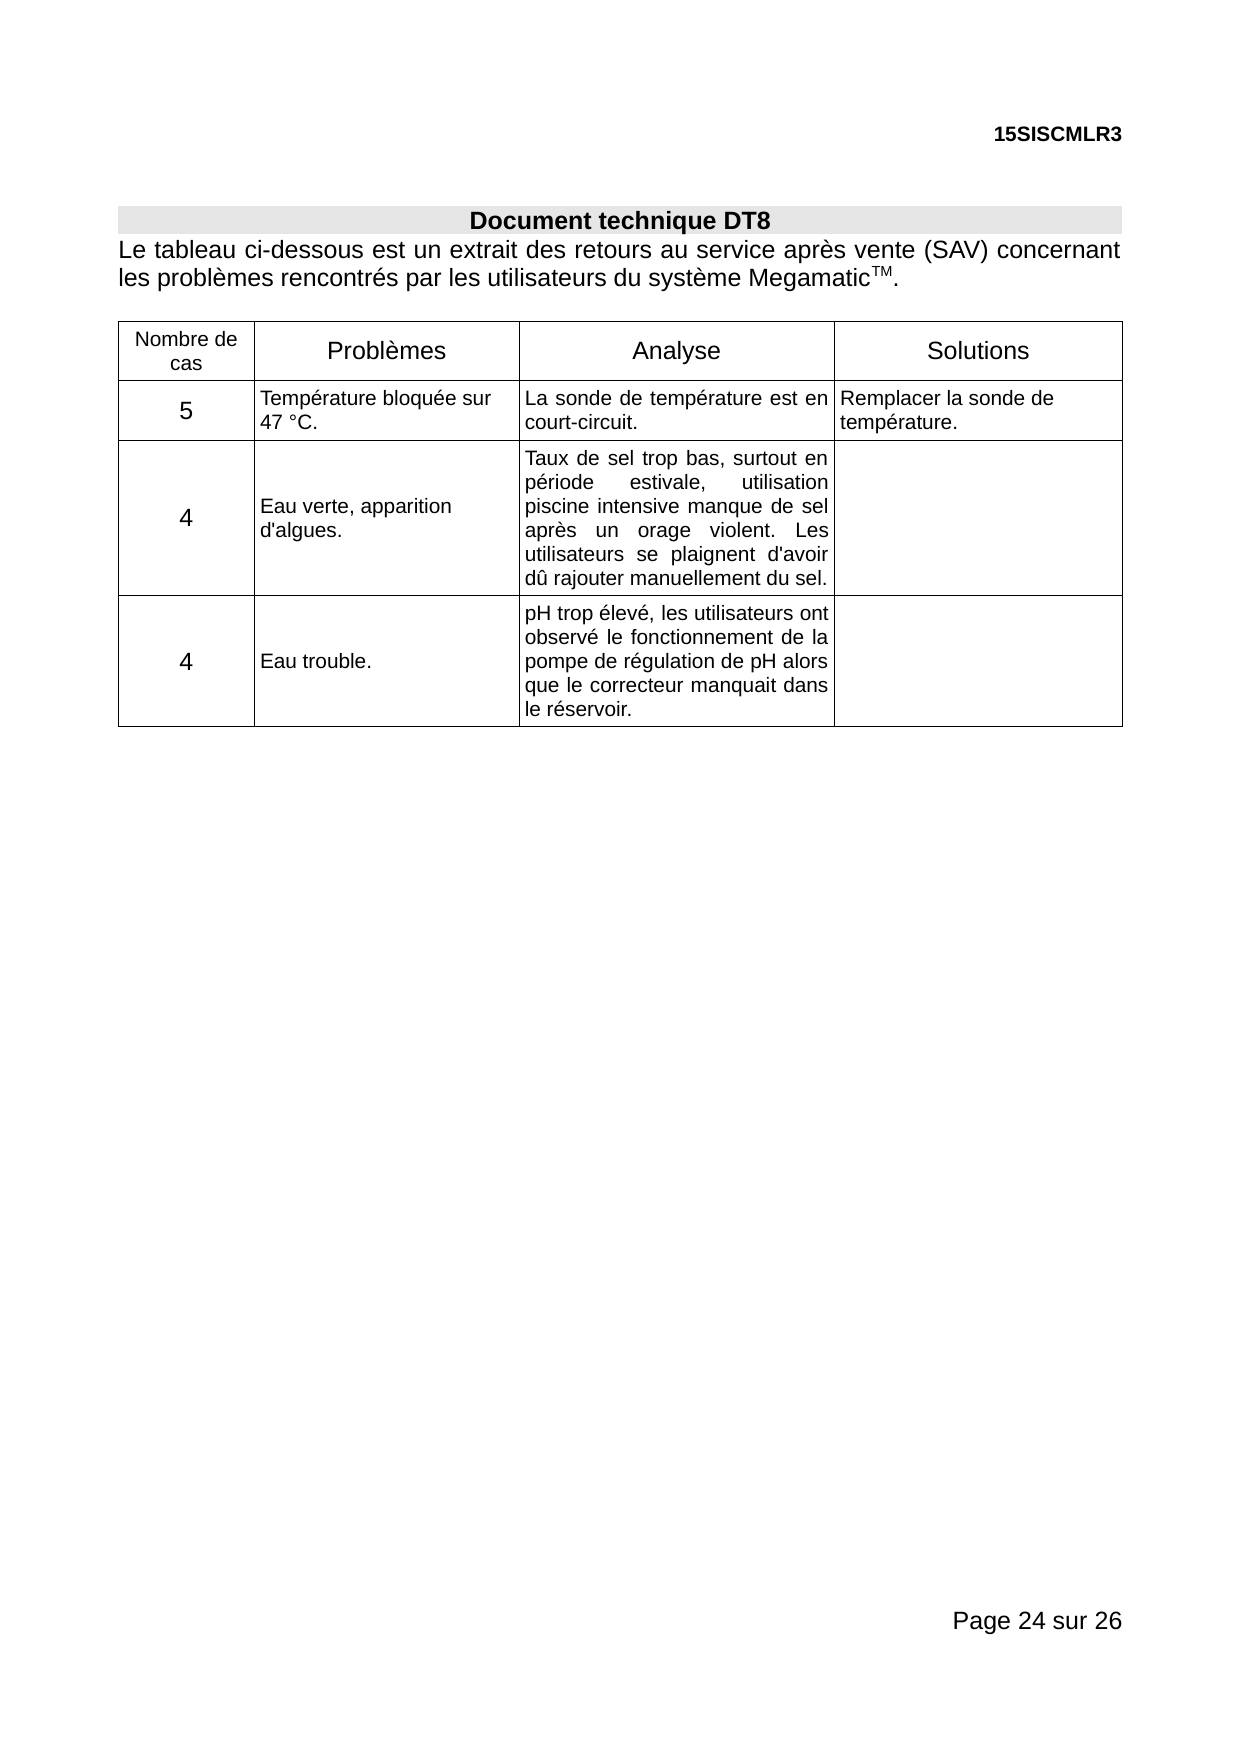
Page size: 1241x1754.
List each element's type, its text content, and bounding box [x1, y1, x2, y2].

table_cell Remplacer la sonde de température. [835, 381, 1122, 440]
table_header Problèmes [255, 322, 519, 380]
table_cell Eau verte, apparition d'algues. [255, 441, 519, 595]
text Le tableau ci-dessous est un extrait des retours au service après vente (SAV) concernant les problèmes rencontrés par les utilisateurs du système MegamaticTM. [118, 234, 1122, 292]
table_cell 5 [119, 381, 254, 440]
table_cell [835, 596, 1122, 726]
table_header Nombre de cas [119, 322, 254, 380]
table_cell Eau trouble. [255, 596, 519, 726]
table_cell 4 [119, 596, 254, 726]
table_cell La sonde de température est en court-circuit. [520, 381, 834, 440]
table_cell Température bloquée sur 47 °C. [255, 381, 519, 440]
table_cell 4 [119, 441, 254, 595]
table_cell pH trop élevé, les utilisateurs ont observé le fonctionnement de la pompe de régulation de pH alors que le correcteur manquait dans le réservoir. [520, 596, 834, 726]
table_header Analyse [520, 322, 834, 380]
table_cell [835, 441, 1122, 595]
table_cell Taux de sel trop bas, surtout en période estivale, utilisation piscine intensive manque de sel après un orage violent. Les utilisateurs se plaignent d'avoir dû rajouter manuellement du sel. [520, 441, 834, 595]
table_header Solutions [835, 322, 1122, 380]
